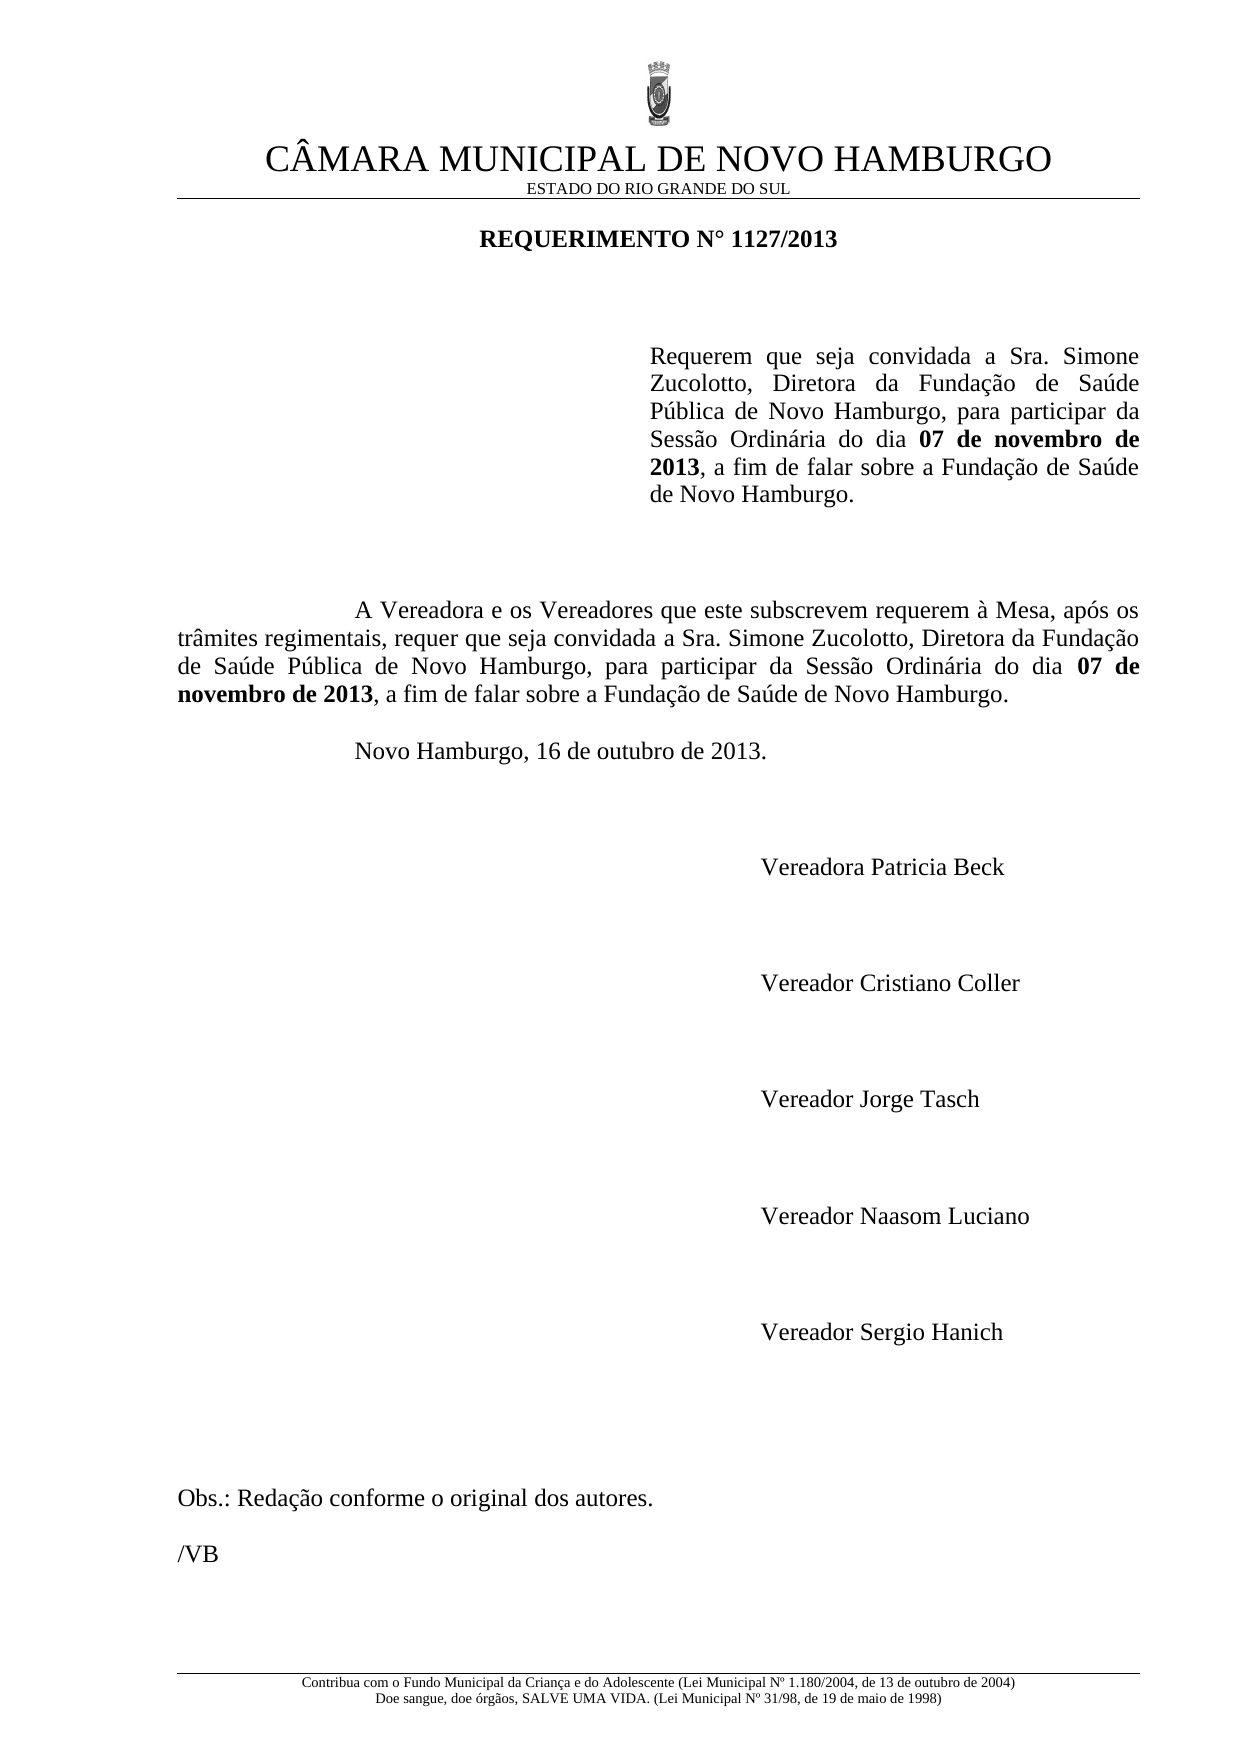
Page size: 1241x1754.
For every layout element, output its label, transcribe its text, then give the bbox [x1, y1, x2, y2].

text /VB [177, 1540, 1140, 1567]
text Obs.: Redação conforme o original dos autores. [177, 1484, 1140, 1512]
text A Vereadora e os Vereadores que este subscrevem requerem à Mesa, após os trâmites regimentais, requer que seja convidada a Sra. Simone Zucolotto, Diretora da Fundação de Saúde Pública de Novo Hamburgo, para participar da Sessão Ordinária do dia 07 de novembro de 2013, a fim de falar sobre a Fundação de Saúde de Novo Hamburgo. [177, 597, 1140, 707]
title REQUERIMENTO N° 1127/2013 [177, 226, 1140, 253]
text Novo Hamburgo, 16 de outubro de 2013. [177, 737, 1140, 764]
text Vereador Naasom Luciano [760, 1202, 1140, 1229]
text Requerem que seja convidada a Sra. Simone Zucolotto, Diretora da Fundação de Saúde Pública de Novo Hamburgo, para participar da Sessão Ordinária do dia 07 de novembro de 2013, a fim de falar sobre a Fundação de Saúde de Novo Hamburgo. [649, 342, 1140, 508]
text Vereador Sergio Hanich [760, 1318, 1140, 1346]
text Vereador Jorge Tasch [760, 1086, 1140, 1113]
text Vereador Cristiano Coller [760, 969, 1140, 997]
text Vereadora Patricia Beck [760, 853, 1140, 881]
